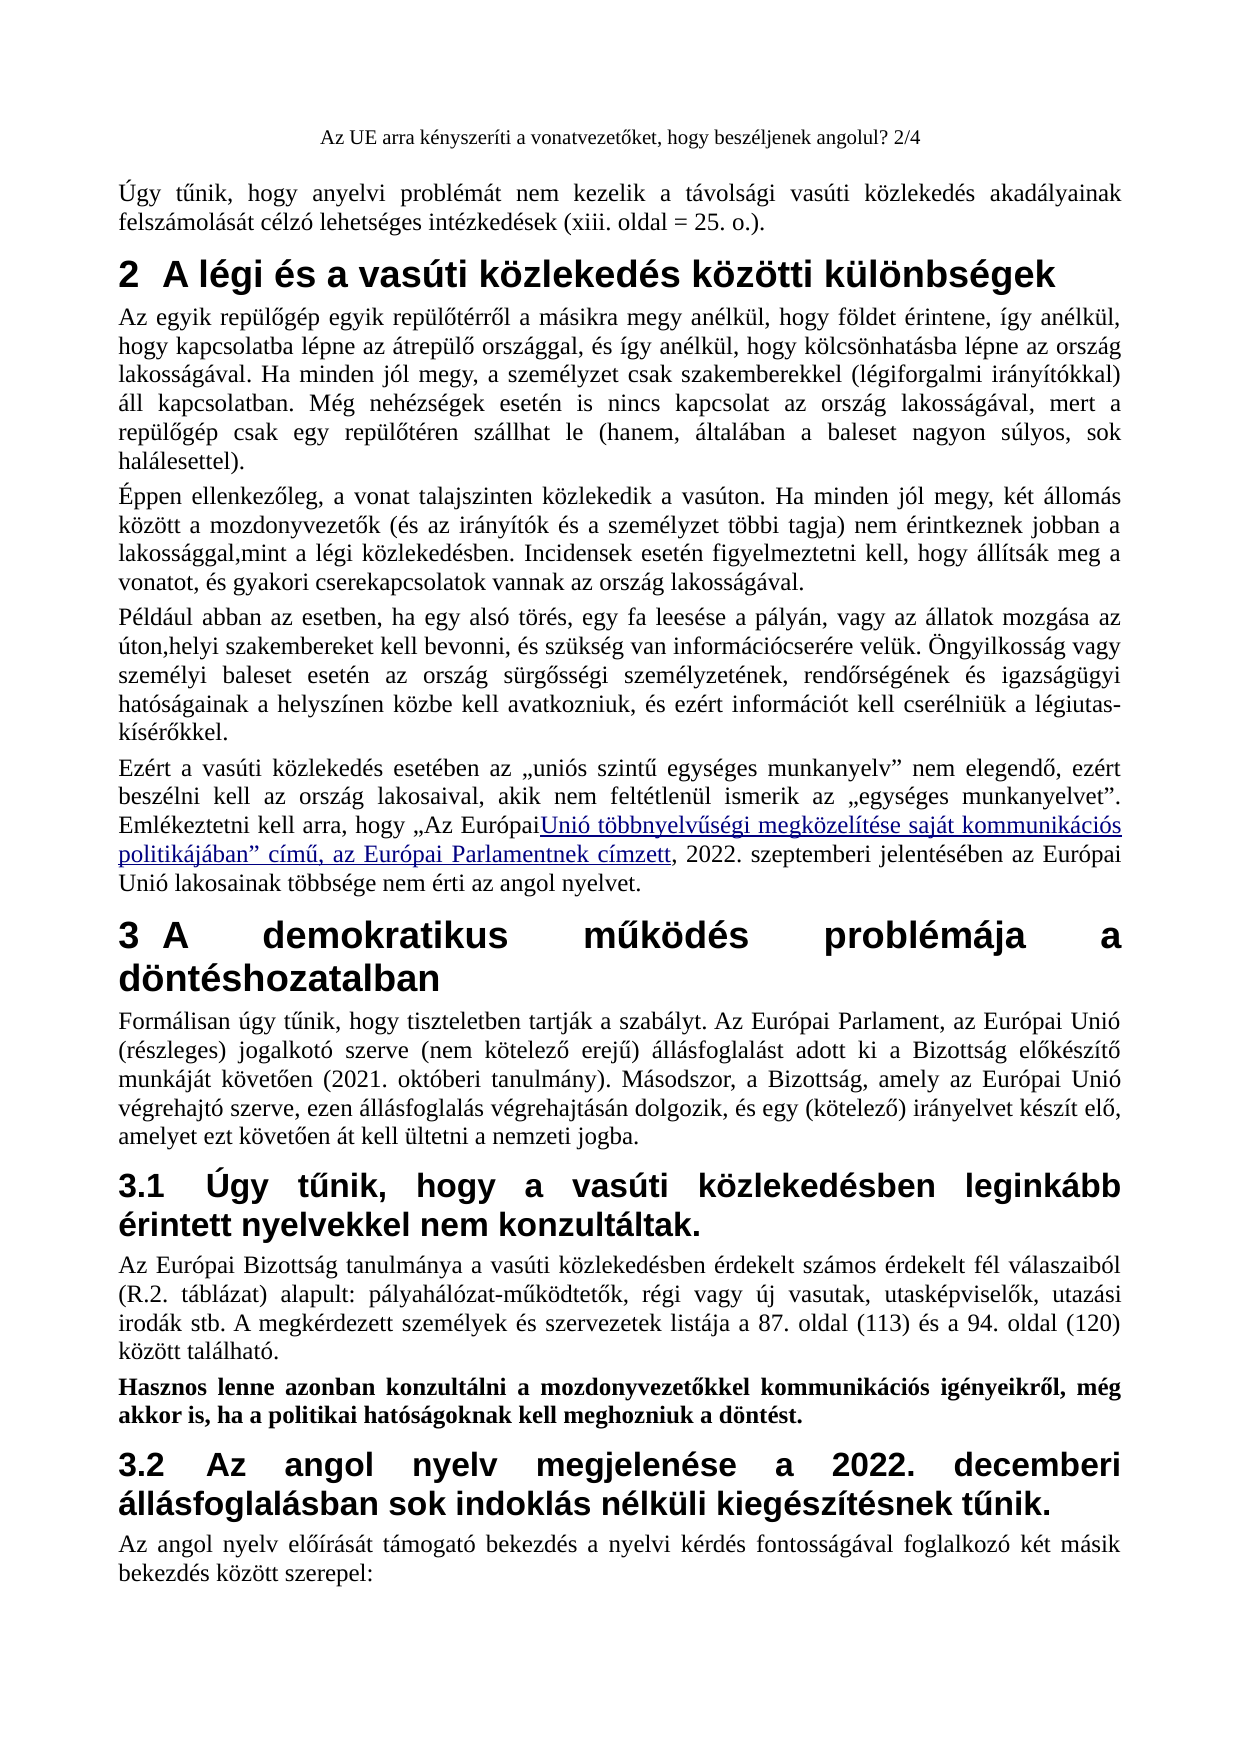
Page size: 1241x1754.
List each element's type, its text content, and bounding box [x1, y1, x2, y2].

text Ezért a vasúti közlekedés esetében az „uniós szintű egységes munkanyelv” nem elegendő, ezért beszélni kell az ország lakosaival, akik nem feltétlenül ismerik az „egységes munkanyelvet”. Emlékeztetni kell arra, hogy „Az EurópaiUnió többnyelvűségi megközelítése saját kommunikációs politikájában” című, az Európai Parlamentnek címzett, 2022. szeptemberi jelentésében az Európai Unió lakosainak többsége nem érti az angol nyelvet. [118, 753, 1122, 896]
subtitle A demokratikus működés problémája a döntéshozatalban [118, 913, 1122, 1000]
subtitle Úgy tűnik, hogy a vasúti közlekedésben leginkább érintett nyelvekkel nem konzultáltak. [118, 1166, 1122, 1244]
text Hasznos lenne azonban konzultálni a mozdonyvezetőkkel kommunikációs igényeikről, még akkor is, ha a politikai hatóságoknak kell meghozniuk a döntést. [118, 1372, 1122, 1429]
text Az Európai Bizottság tanulmánya a vasúti közlekedésben érdekelt számos érdekelt fél válaszaiból (R.2. táblázat) alapult: pályahálózat-működtetők, régi vagy új vasutak, utasképviselők, utazási irodák stb. A megkérdezett személyek és szervezetek listája a 87. oldal (113) és a 94. oldal (120) között található. [118, 1250, 1122, 1365]
text Az egyik repülőgép egyik repülőtérről a másikra megy anélkül, hogy földet érintene, így anélkül, hogy kapcsolatba lépne az átrepülő országgal, és így anélkül, hogy kölcsönhatásba lépne az ország lakosságával. Ha minden jól megy, a személyzet csak szakemberekkel (légiforgalmi irányítókkal) áll kapcsolatban. Még nehézségek esetén is nincs kapcsolat az ország lakosságával, mert a repülőgép csak egy repülőtéren szállhat le (hanem, általában a baleset nagyon súlyos, sok halálesettel). [118, 302, 1122, 474]
subtitle A légi és a vasúti közlekedés közötti különbségek [118, 252, 1122, 296]
text Éppen ellenkezőleg, a vonat talajszinten közlekedik a vasúton. Ha minden jól megy, két állomás között a mozdonyvezetők (és az irányítók és a személyzet többi tagja) nem érintkeznek jobban a lakossággal,mint a légi közlekedésben. Incidensek esetén figyelmeztetni kell, hogy állítsák meg a vonatot, és gyakori cserekapcsolatok vannak az ország lakosságával. [118, 481, 1122, 596]
text Az angol nyelv előírását támogató bekezdés a nyelvi kérdés fontosságával foglalkozó két másik bekezdés között szerepel: [118, 1529, 1122, 1587]
subtitle Az angol nyelv megjelenése a 2022. decemberi állásfoglalásban sok indoklás nélküli kiegészítésnek tűnik. [118, 1445, 1122, 1523]
text Formálisan úgy tűnik, hogy tiszteletben tartják a szabályt. Az Európai Parlament, az Európai Unió (részleges) jogalkotó szerve (nem kötelező erejű) állásfoglalást adott ki a Bizottság előkészítő munkáját követően (2021. októberi tanulmány). Másodszor, a Bizottság, amely az Európai Unió végrehajtó szerve, ezen állásfoglalás végrehajtásán dolgozik, és egy (kötelező) irányelvet készít elő, amelyet ezt követően át kell ültetni a nemzeti jogba. [118, 1006, 1122, 1150]
text Például abban az esetben, ha egy alsó törés, egy fa leesése a pályán, vagy az állatok mozgása az úton,helyi szakembereket kell bevonni, és szükség van információcserére velük. Öngyilkosság vagy személyi baleset esetén az ország sürgősségi személyzetének, rendőrségének és igazságügyi hatóságainak a helyszínen közbe kell avatkozniuk, és ezért információt kell cserélniük a légiutas-kísérőkkel. [118, 602, 1122, 746]
text Úgy tűnik, hogy anyelvi problémát nem kezelik a távolsági vasúti közlekedés akadályainak felszámolását célzó lehetséges intézkedések (xiii. oldal = 25. o.). [118, 178, 1122, 236]
